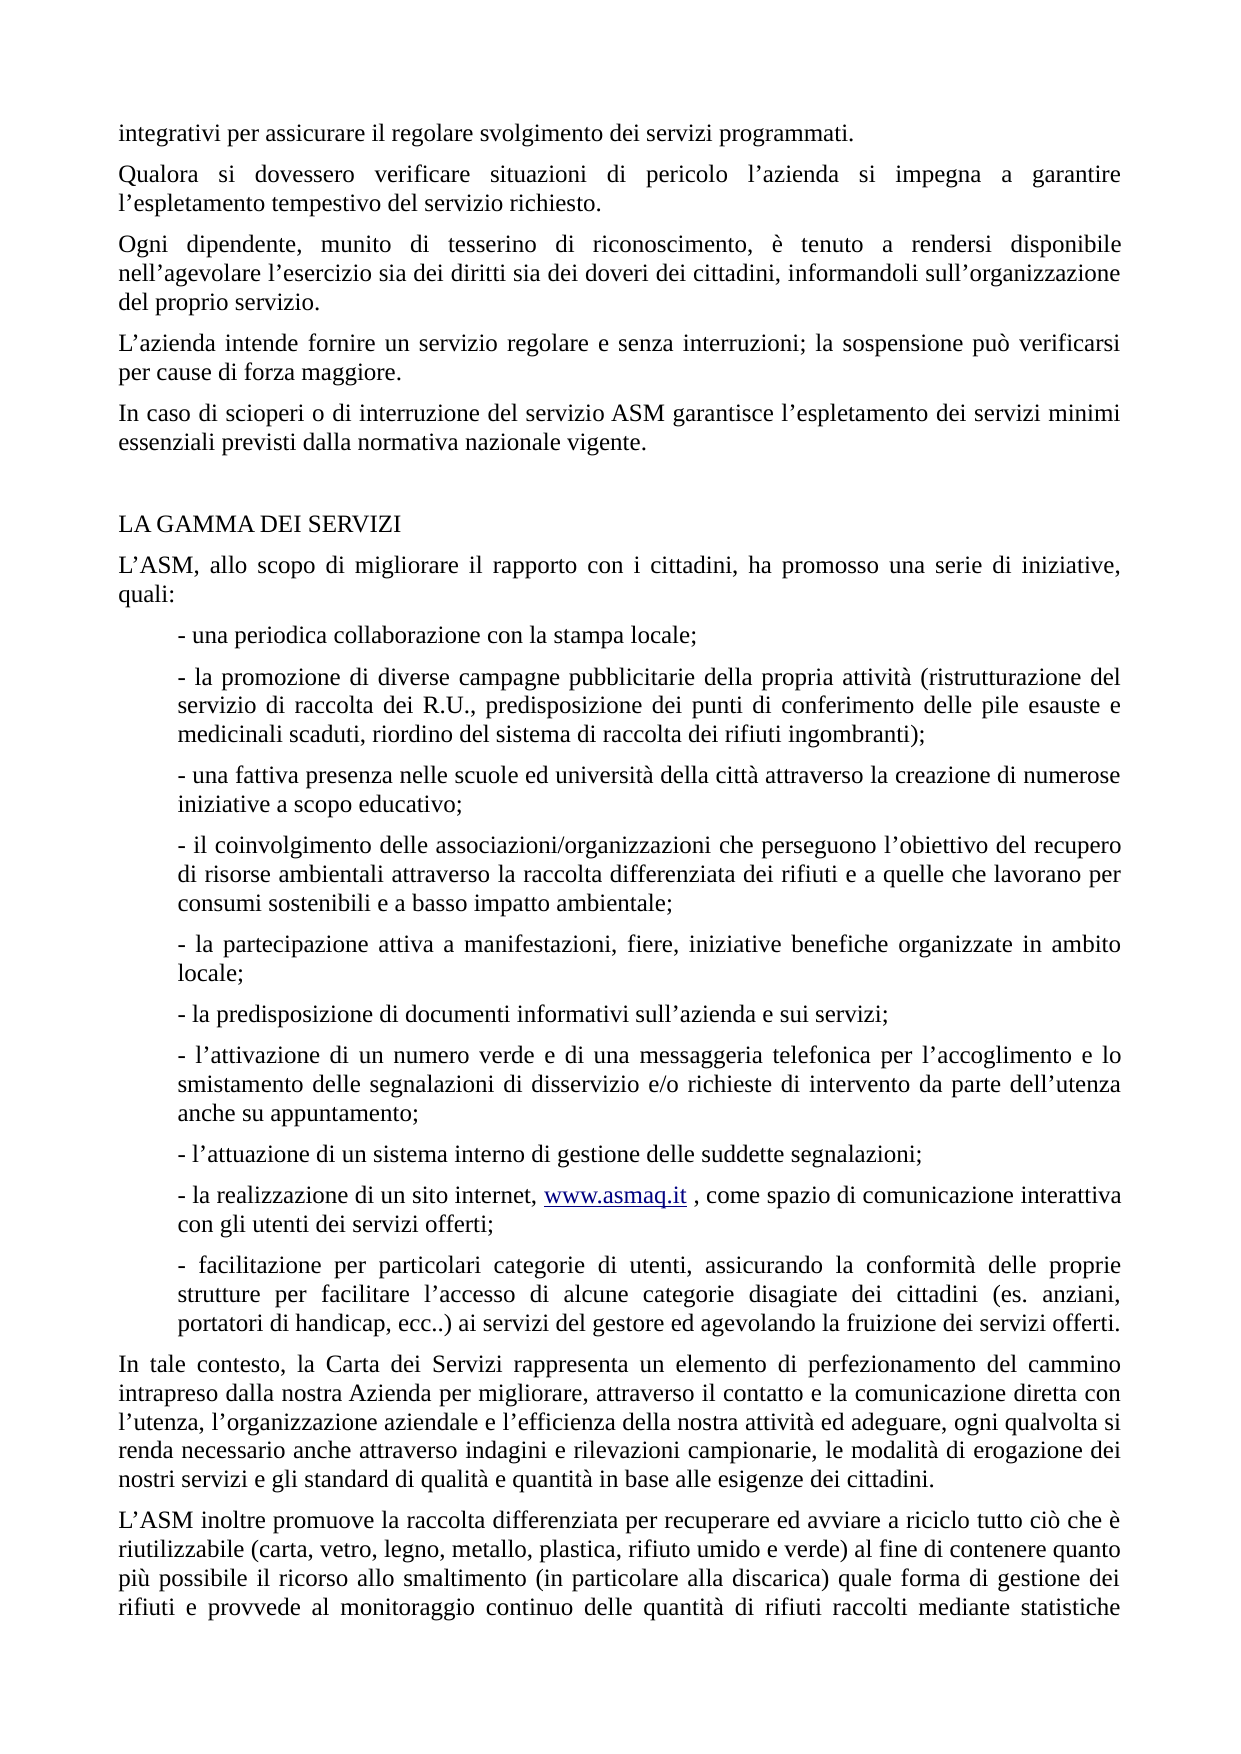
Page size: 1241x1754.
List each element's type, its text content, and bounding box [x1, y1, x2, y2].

text L’ASM, allo scopo di migliorare il rapporto con i cittadini, ha promosso una serie di iniziative, quali: [118, 551, 1122, 608]
text - la predisposizione di documenti informativi sull’azienda e sui servizi; [177, 999, 1122, 1028]
text In tale contesto, la Carta dei Servizi rappresenta un elemento di perfezionamento del cammino intrapreso dalla nostra Azienda per migliorare, attraverso il contatto e la comunicazione diretta con l’utenza, l’organizzazione aziendale e l’efficienza della nostra attività ed adeguare, ogni qualvolta si renda necessario anche attraverso indagini e rilevazioni campionarie, le modalità di erogazione dei nostri servizi e gli standard di qualità e quantità in base alle esigenze dei cittadini. [118, 1349, 1122, 1493]
text L’azienda intende fornire un servizio regolare e senza interruzioni; la sospensione può verificarsi per cause di forza maggiore. [118, 328, 1122, 386]
text - la promozione di diverse campagne pubblicitarie della propria attività (ristrutturazione del servizio di raccolta dei R.U., predisposizione dei punti di conferimento delle pile esauste e medicinali scaduti, riordino del sistema di raccolta dei rifiuti ingombranti); [177, 662, 1122, 748]
text - facilitazione per particolari categorie di utenti, assicurando la conformità delle proprie strutture per facilitare l’accesso di alcune categorie disagiate dei cittadini (es. anziani, portatori di handicap, ecc..) ai servizi del gestore ed agevolando la fruizione dei servizi offerti. [177, 1251, 1122, 1337]
text - il coinvolgimento delle associazioni/organizzazioni che perseguono l’obiettivo del recupero di risorse ambientali attraverso la raccolta differenziata dei rifiuti e a quelle che lavorano per consumi sostenibili e a basso impatto ambientale; [177, 831, 1122, 917]
text Ogni dipendente, munito di tesserino di riconoscimento, è tenuto a rendersi disponibile nell’agevolare l’esercizio sia dei diritti sia dei doveri dei cittadini, informandoli sull’organizzazione del proprio servizio. [118, 229, 1122, 316]
text L’ASM inoltre promuove la raccolta differenziata per recuperare ed avviare a riciclo tutto ciò che è riutilizzabile (carta, vetro, legno, metallo, plastica, rifiuto umido e verde) al fine di contenere quanto più possibile il ricorso allo smaltimento (in particolare alla discarica) quale forma di gestione dei rifiuti e provvede al monitoraggio continuo delle quantità di rifiuti raccolti mediante statistiche [118, 1506, 1122, 1621]
text Qualora si dovessero verificare situazioni di pericolo l’azienda si impegna a garantire l’espletamento tempestivo del servizio richiesto. [118, 159, 1122, 217]
text - la realizzazione di un sito internet, www.asmaq.it , come spazio di comunicazione interattiva con gli utenti dei servizi offerti; [177, 1181, 1122, 1238]
text LA GAMMA DEI SERVIZI [118, 509, 1122, 538]
text - una fattiva presenza nelle scuole ed università della città attraverso la creazione di numerose iniziative a scopo educativo; [177, 761, 1122, 818]
text - la partecipazione attiva a manifestazioni, fiere, iniziative benefiche organizzate in ambito locale; [177, 929, 1122, 987]
text - l’attivazione di un numero verde e di una messaggeria telefonica per l’accoglimento e lo smistamento delle segnalazioni di disservizio e/o richieste di intervento da parte dell’utenza anche su appuntamento; [177, 1041, 1122, 1127]
text In caso di scioperi o di interruzione del servizio ASM garantisce l’espletamento dei servizi minimi essenziali previsti dalla normativa nazionale vigente. [118, 398, 1122, 456]
text - una periodica collaborazione con la stampa locale; [177, 621, 1122, 649]
text integrativi per assicurare il regolare svolgimento dei servizi programmati. [118, 118, 1122, 147]
text - l’attuazione di un sistema interno di gestione delle suddette segnalazioni; [177, 1139, 1122, 1168]
